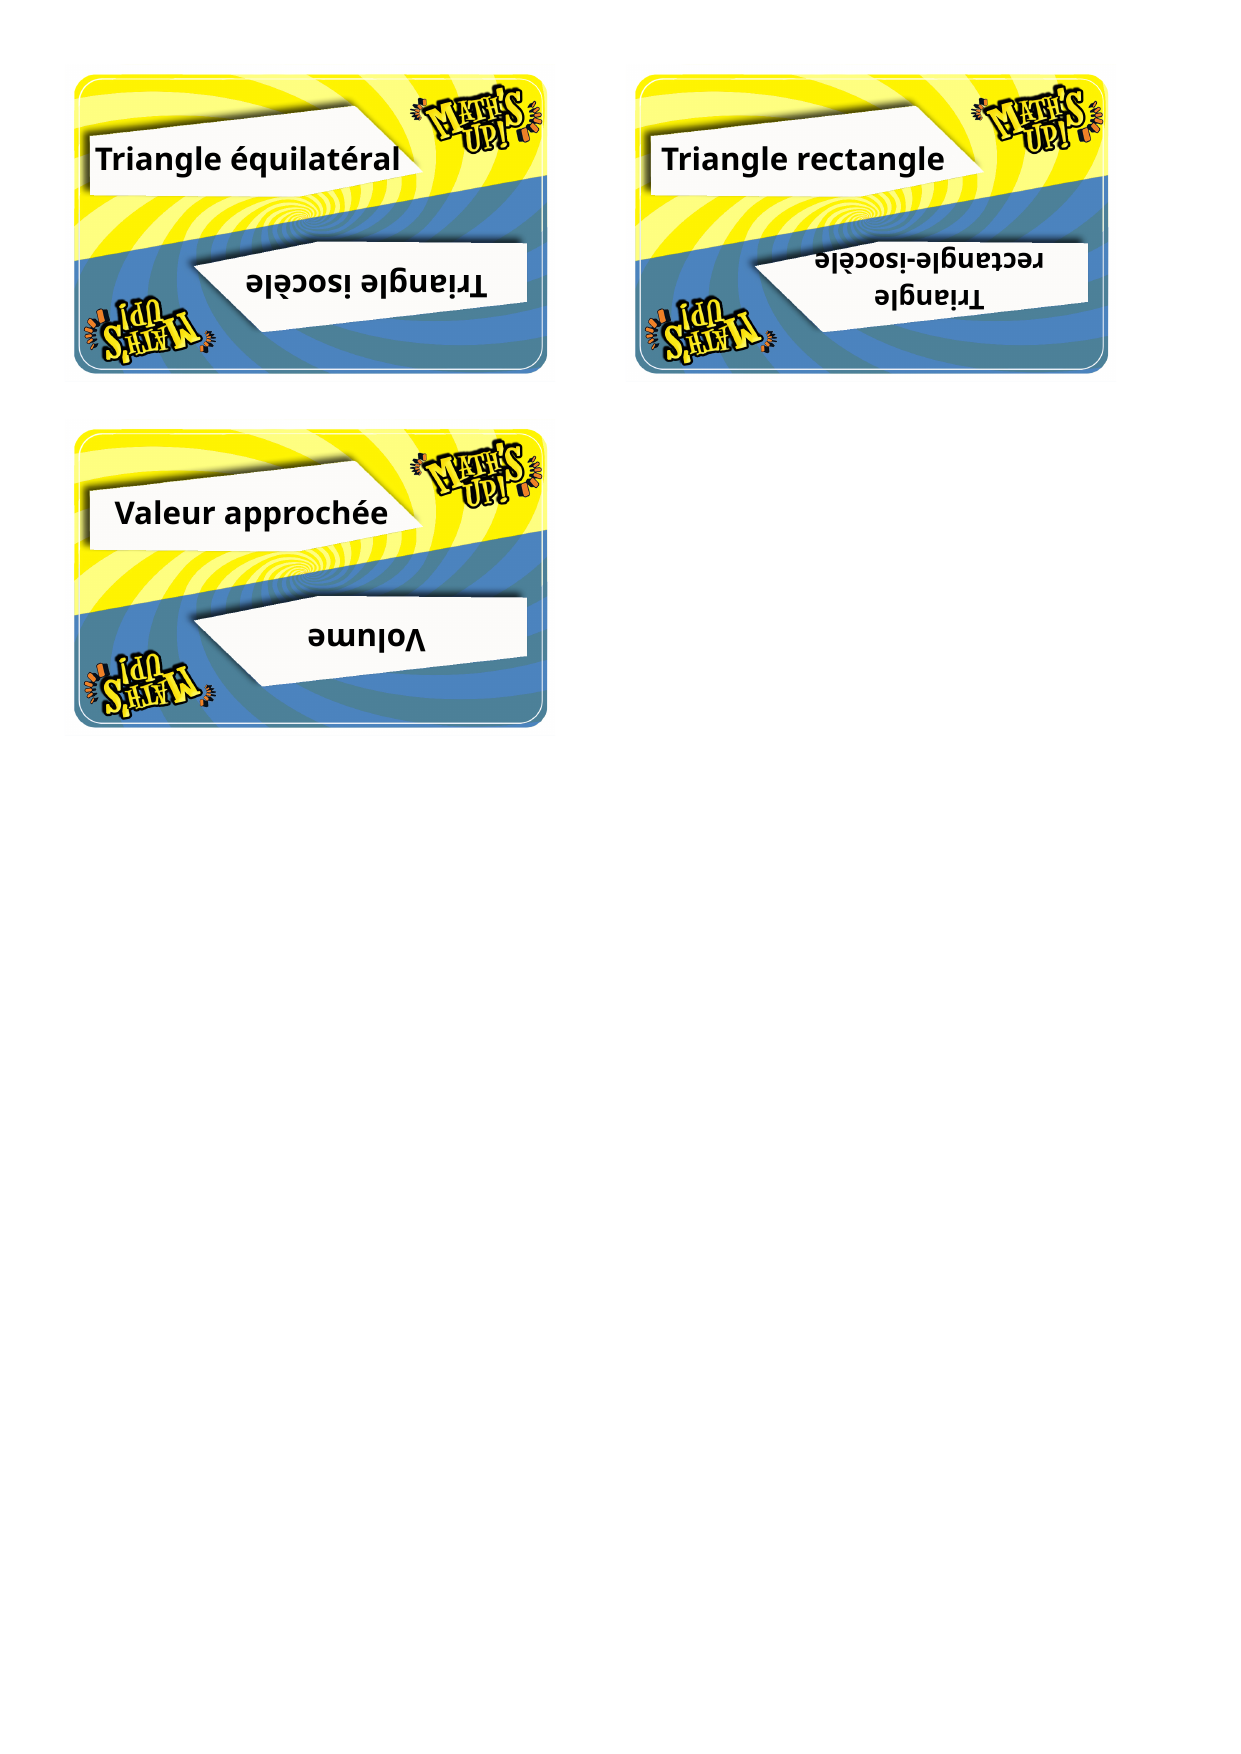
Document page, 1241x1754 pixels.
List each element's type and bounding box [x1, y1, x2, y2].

table_header [59, 59, 620, 413]
picture [625, 64, 1117, 382]
table_cell [59, 1122, 620, 1477]
table_cell [59, 768, 620, 1122]
table_cell [620, 414, 1181, 768]
table_cell [620, 1122, 1181, 1477]
picture [64, 419, 556, 736]
table_cell [620, 768, 1181, 1122]
picture [64, 64, 556, 382]
table_header [620, 59, 1181, 413]
table_cell [59, 414, 620, 768]
